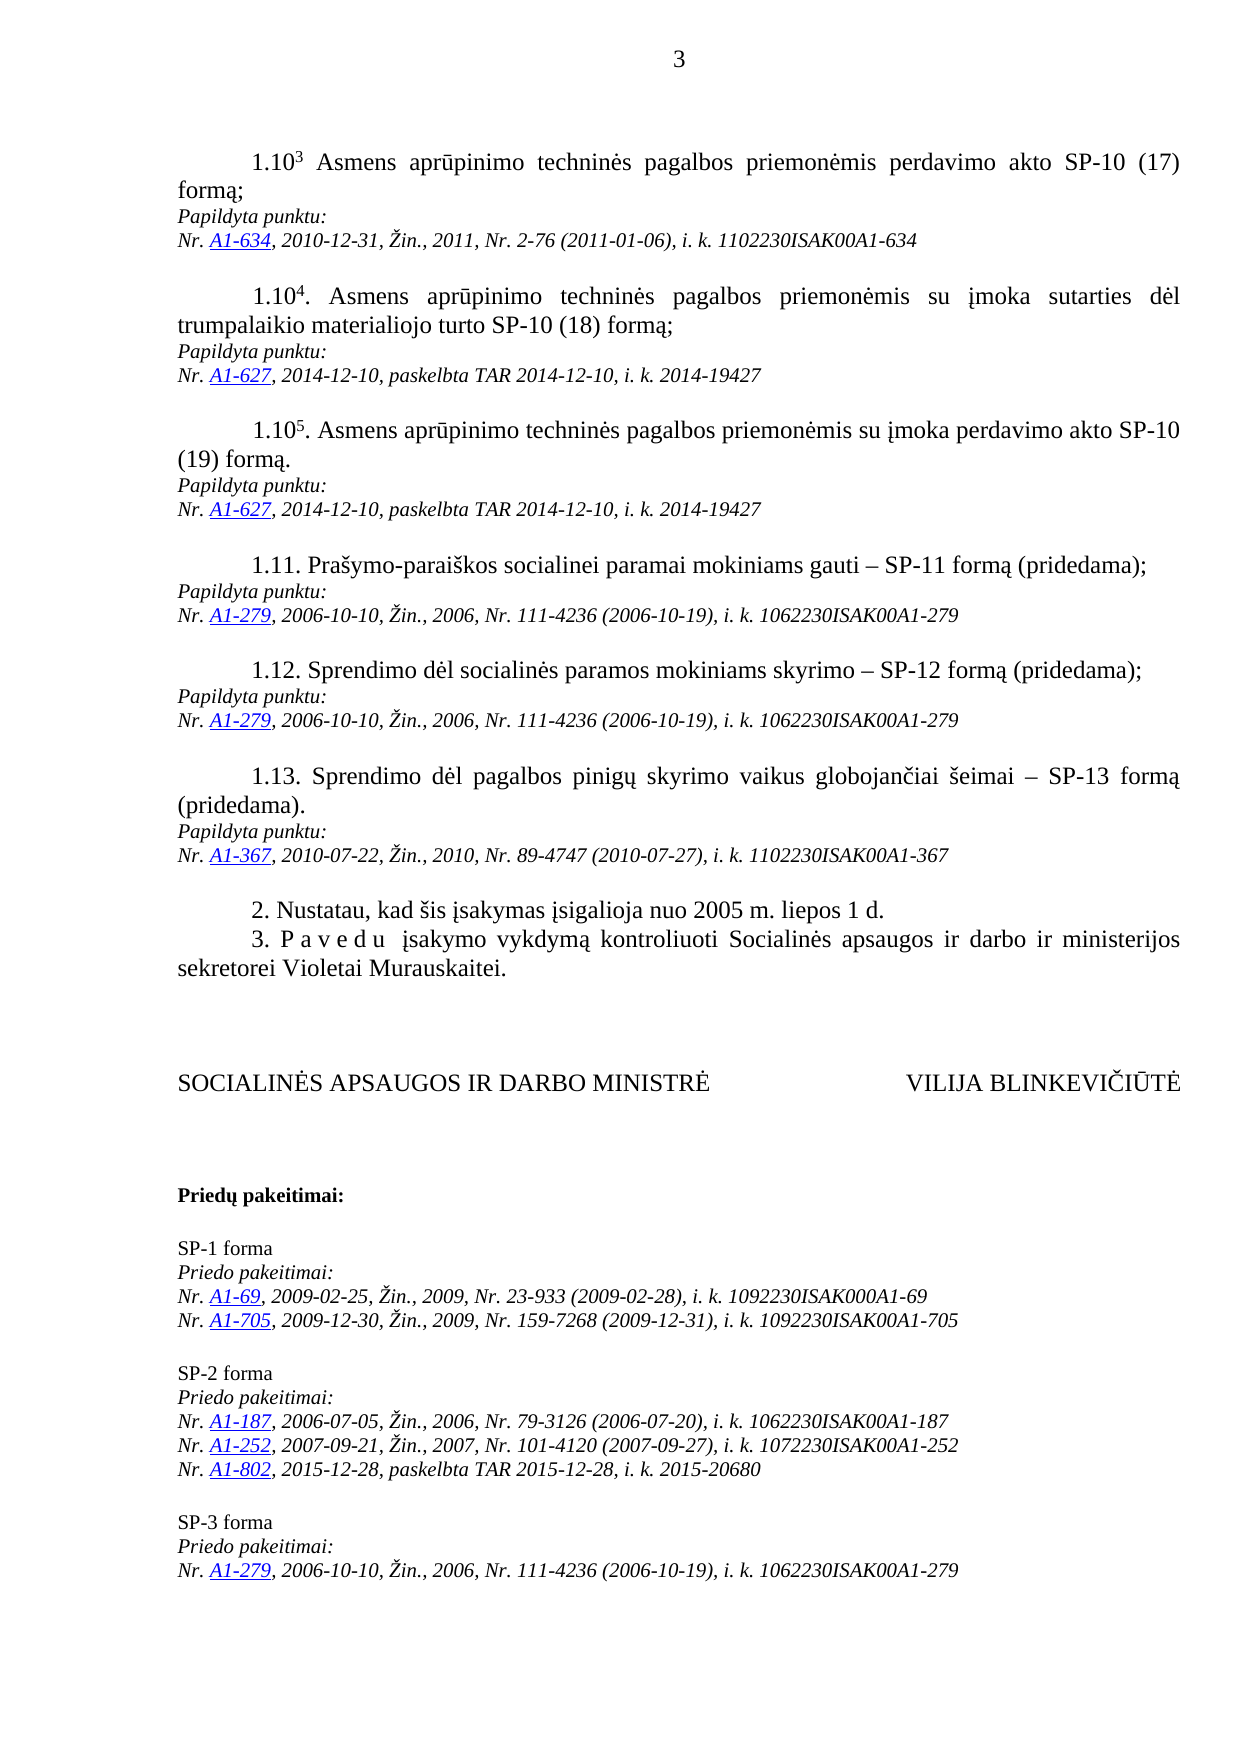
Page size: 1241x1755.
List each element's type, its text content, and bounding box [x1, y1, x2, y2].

text Papildyta punktu: [177, 339, 1181, 363]
text 3. Pavedu įsakymo vykdymą kontroliuoti Socialinės apsaugos ir darbo ir ministerijos sekretorei Violetai Murauskaitei. [177, 924, 1181, 982]
text Nr. A1-279, 2006-10-10, Žin., 2006, Nr. 111-4236 (2006-10-19), i. k. 1062230ISAK00A1-279 [177, 708, 1181, 732]
text 2. Nustatau, kad šis įsakymas įsigalioja nuo 2005 m. liepos 1 d. [177, 896, 1181, 924]
text Papildyta punktu: [177, 579, 1181, 603]
text Nr. A1-69, 2009-02-25, Žin., 2009, Nr. 23-933 (2009-02-28), i. k. 1092230ISAK000A1-69 [177, 1284, 1181, 1308]
text Nr. A1-279, 2006-10-10, Žin., 2006, Nr. 111-4236 (2006-10-19), i. k. 1062230ISAK00A1-279 [177, 1558, 1181, 1582]
text 1.13. Sprendimo dėl pagalbos pinigų skyrimo vaikus globojančiai šeimai – SP-13 formą (pridedama). [177, 761, 1181, 819]
text Nr. A1-705, 2009-12-30, Žin., 2009, Nr. 159-7268 (2009-12-31), i. k. 1092230ISAK00A1-705 [177, 1308, 1181, 1332]
text Priedo pakeitimai: [177, 1534, 1181, 1558]
text Priedų pakeitimai: [177, 1183, 1181, 1207]
text 1.11. Prašymo-paraiškos socialinei paramai mokiniams gauti – SP-11 formą (pridedama); [177, 550, 1181, 579]
text SP-3 forma [177, 1510, 1181, 1534]
text Priedo pakeitimai: [177, 1260, 1181, 1284]
text SP-1 forma [177, 1236, 1181, 1260]
text Nr. A1-279, 2006-10-10, Žin., 2006, Nr. 111-4236 (2006-10-19), i. k. 1062230ISAK00A1-279 [177, 603, 1181, 627]
text Nr. A1-634, 2010-12-31, Žin., 2011, Nr. 2-76 (2011-01-06), i. k. 1102230ISAK00A1-634 [177, 228, 1181, 252]
text Nr. A1-627, 2014-12-10, paskelbta TAR 2014-12-10, i. k. 2014-19427 [177, 497, 1181, 521]
text Papildyta punktu: [177, 473, 1181, 497]
text Papildyta punktu: [177, 684, 1181, 708]
text 1.103 Asmens aprūpinimo techninės pagalbos priemonėmis perdavimo akto SP-10 (17) formą; [177, 147, 1181, 204]
text 1.12. Sprendimo dėl socialinės paramos mokiniams skyrimo – SP-12 formą (pridedama); [177, 656, 1181, 684]
text Nr. A1-367, 2010-07-22, Žin., 2010, Nr. 89-4747 (2010-07-27), i. k. 1102230ISAK00A1-367 [177, 843, 1181, 867]
text Nr. A1-252, 2007-09-21, Žin., 2007, Nr. 101-4120 (2007-09-27), i. k. 1072230ISAK00A1-252 [177, 1433, 1181, 1457]
text Nr. A1-187, 2006-07-05, Žin., 2006, Nr. 79-3126 (2006-07-20), i. k. 1062230ISAK00A1-187 [177, 1409, 1181, 1433]
text Nr. A1-627, 2014-12-10, paskelbta TAR 2014-12-10, i. k. 2014-19427 [177, 363, 1181, 387]
text SOCIALINĖS APSAUGOS IR DARBO MINISTRĖ VILIJA BLINKEVIČIŪTĖ [177, 1068, 1181, 1097]
text 1.105. Asmens aprūpinimo techninės pagalbos priemonėmis su įmoka perdavimo akto SP-10 (19) formą. [177, 416, 1181, 473]
text 1.104. Asmens aprūpinimo techninės pagalbos priemonėmis su įmoka sutarties dėl trumpalaikio materialiojo turto SP-10 (18) formą; [177, 281, 1181, 339]
text Priedo pakeitimai: [177, 1385, 1181, 1409]
text Papildyta punktu: [177, 819, 1181, 843]
text Papildyta punktu: [177, 204, 1181, 228]
text Nr. A1-802, 2015-12-28, paskelbta TAR 2015-12-28, i. k. 2015-20680 [177, 1457, 1181, 1481]
text SP-2 forma [177, 1361, 1181, 1385]
